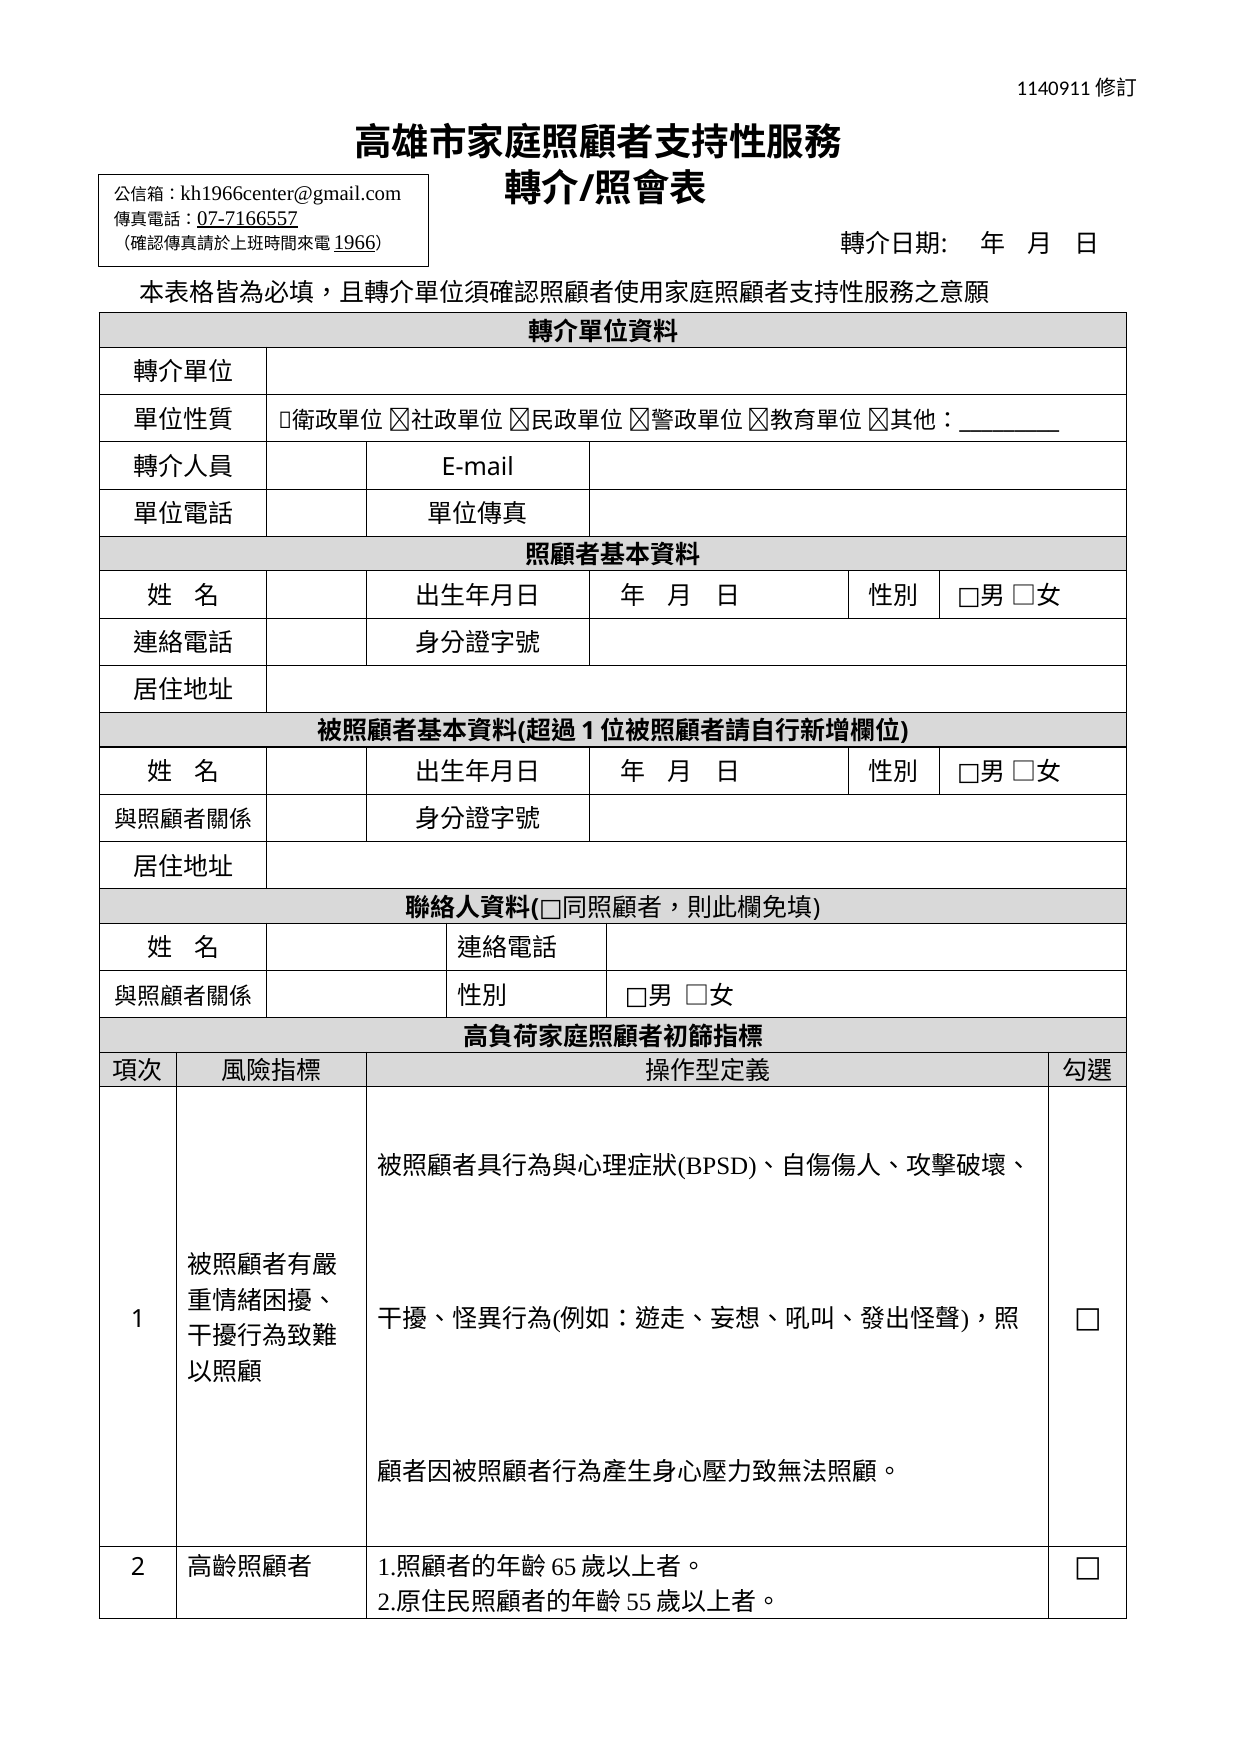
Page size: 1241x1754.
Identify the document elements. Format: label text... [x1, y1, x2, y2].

text （確認傳真請於上班時間來電1966） [113, 230, 428, 254]
table_cell 照顧者基本資料 [100, 537, 1126, 570]
table_cell 1.照顧者的年齡65歲以上者。 2.原住民照顧者的年齡55歲以上者。 [367, 1547, 1048, 1618]
table_cell 1 [100, 1087, 176, 1546]
table_cell 項次 [100, 1053, 176, 1086]
table_cell 轉介人員 [100, 442, 266, 488]
table_cell 高負荷家庭照顧者初篩指標 [100, 1018, 1126, 1052]
table_cell 姓 名 [100, 748, 266, 794]
table_cell 被照顧者有嚴重情緒困擾、干擾行為致難以照顧 [177, 1087, 366, 1546]
table_cell 與照顧者關係 [100, 795, 266, 841]
table_cell [267, 666, 1126, 712]
table_cell [267, 795, 366, 841]
table_cell [267, 619, 366, 665]
table_cell 姓 名 [100, 924, 266, 970]
table_cell [590, 795, 1126, 841]
table_cell 居住地址 [100, 842, 266, 888]
table_cell 操作型定義 [367, 1053, 1048, 1086]
table_cell 出生年月日 [367, 748, 589, 794]
table_cell 轉介單位 [100, 348, 266, 394]
table_cell [607, 924, 1126, 970]
text 傳真電話：07-7166557 [113, 206, 413, 230]
table_cell 單位傳真 [367, 490, 589, 536]
table_cell 連絡電話 [447, 924, 606, 970]
table_cell 連絡電話 [100, 619, 266, 665]
table_cell [267, 748, 366, 794]
table_cell 年 月 日 [590, 571, 848, 617]
table_cell 居住地址 [100, 666, 266, 712]
table_cell [267, 971, 446, 1017]
list [139, 254, 428, 260]
table_cell [267, 442, 366, 488]
text 公信箱：kh1966center@gmail.com [113, 181, 413, 206]
table_cell □男 □女 [607, 971, 1126, 1017]
table_cell □男 □女 [940, 571, 1126, 617]
table_cell 風險指標 [177, 1053, 366, 1086]
table_cell □男 □女 [940, 748, 1126, 794]
table_cell 性別 [849, 748, 939, 794]
table_cell [590, 442, 1126, 488]
table_cell 單位電話 [100, 490, 266, 536]
table_cell 與照顧者關係 [100, 971, 266, 1017]
table_cell [590, 490, 1126, 536]
table_cell [590, 619, 1126, 665]
table_cell [267, 571, 366, 617]
table_cell 被照顧者具行為與心理症狀(BPSD)、自傷傷人、攻擊破壞、干擾、怪異行為(例如：遊走、妄想、吼叫、發出怪聲)，照顧者因被照顧者行為產生身心壓力致無法照顧。 [367, 1087, 1048, 1546]
list [413, 210, 428, 230]
table_cell □ [1049, 1547, 1126, 1618]
table_cell 勾選 [1049, 1053, 1126, 1086]
table_cell 高齡照顧者 [177, 1547, 366, 1618]
table_cell 單位性質 [100, 395, 266, 441]
table_header 轉介單位資料 [100, 313, 1126, 347]
table_cell 年 月 日 [590, 748, 848, 794]
table_cell [267, 924, 446, 970]
table_cell [267, 490, 366, 536]
table_cell 2 [100, 1547, 176, 1618]
table_cell 性別 [849, 571, 939, 617]
table_cell 身分證字號 [367, 619, 589, 665]
list 轉介/照會表 [74, 164, 1137, 210]
table_cell 衛政單位 社政單位 民政單位 警政單位 教育單位 其他：_________ [267, 395, 1126, 441]
table_cell 出生年月日 [367, 571, 589, 617]
table_cell [267, 842, 1126, 888]
list 高雄市家庭照顧者支持性服務 [59, 118, 1137, 164]
table_cell [267, 348, 1126, 394]
table_cell 聯絡人資料(□同照顧者，則此欄免填) [100, 889, 1126, 923]
table_cell 身分證字號 [367, 795, 589, 841]
list 本表格皆為必填，且轉介單位須確認照顧者使用家庭照顧者支持性服務之意願 [139, 260, 1100, 312]
table_cell 被照顧者基本資料(超過1位被照顧者請自行新增欄位) [100, 713, 1126, 746]
table_cell 性別 [447, 971, 606, 1017]
table_cell □ [1049, 1087, 1126, 1546]
table_cell E-mail [367, 442, 589, 488]
list 轉介日期: 年 月 日 [429, 210, 1099, 260]
table_cell 姓 名 [100, 571, 266, 617]
